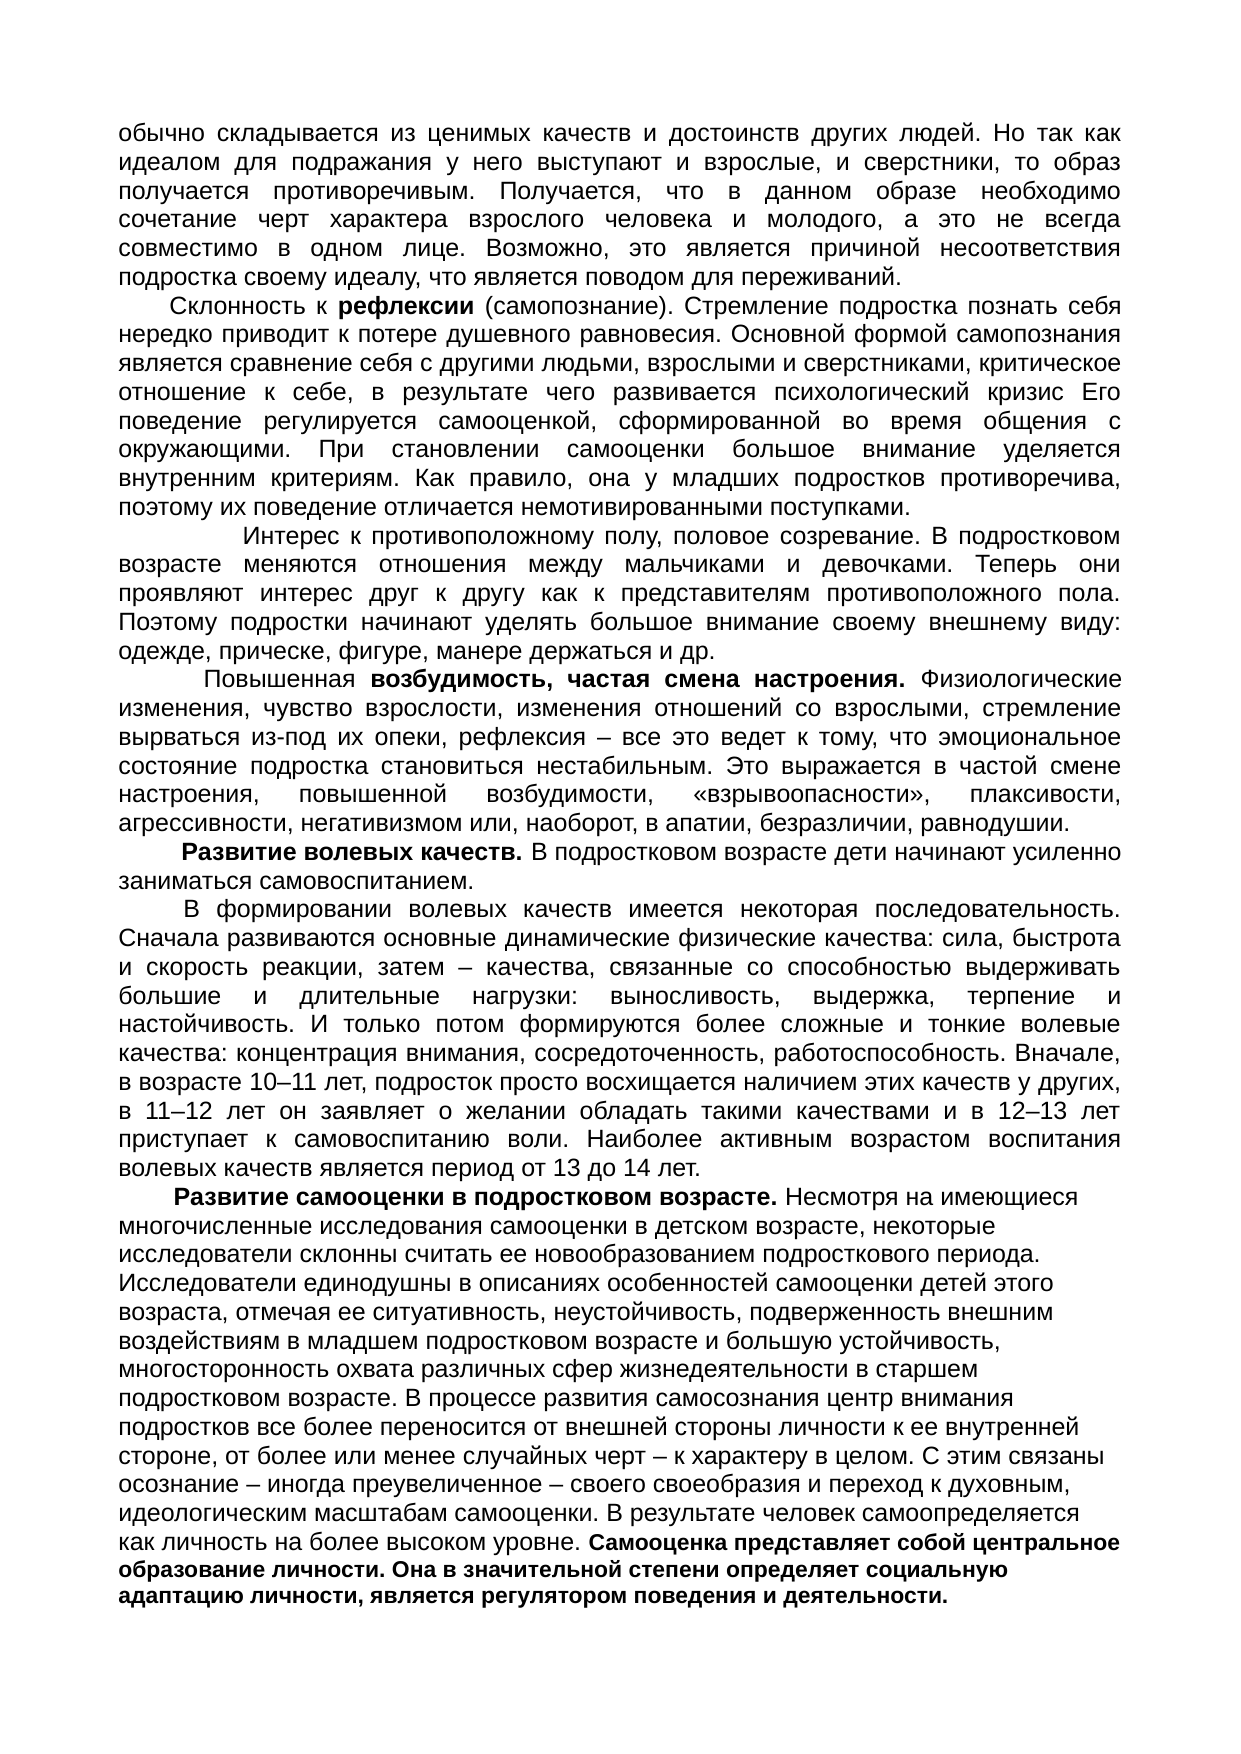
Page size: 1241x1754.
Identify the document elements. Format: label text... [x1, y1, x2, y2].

text Интерес к противоположному полу, половое созревание. В подростковом возрасте меняются отношения между мальчиками и девочками. Теперь они проявляют интерес друг к другу как к представителям противоположного пола. Поэтому подростки начинают уделять большое внимание своему внешнему виду: одежде, прическе, фигуре, манере держаться и др. [118, 521, 1122, 664]
text Развитие самооценки в подростковом возрасте. Несмотря на имеющиеся многочисленные исследования самооценки в детском возрасте, некоторые исследователи склонны считать ее новообразованием подросткового периода. Исследователи единодушны в описаниях особенностей самооценки детей этого возраста, отмечая ее ситуативность, неустойчивость, подверженность внешним воздействиям в младшем подростковом возрасте и большую устойчивость, многосторонность охвата различных сфер жизнедеятельности в старшем подростковом возрасте. В процессе развития самосознания центр внимания подростков все более переносится от внешней стороны личности к ее внутренней стороне, от более или менее случайных черт – к характеру в целом. С этим связаны осознание – иногда преувеличенное – своего своеобразия и переход к духовным, идеологическим масштабам самооценки. В результате человек самоопределяется как личность на более высоком уровне. Самооценка представляет собой центральное образование личности. Она в значительной степени определяет социальную адаптацию личности, является регулятором поведения и деятельности. [118, 1182, 1122, 1608]
text Склонность к рефлексии (самопознание). Стремление подростка познать себя нередко приводит к потере душевного равновесия. Основной формой самопознания является сравнение себя с другими людьми, взрослыми и сверстниками, критическое отношение к себе, в результате чего развивается психологический кризис Его поведение регулируется самооценкой, сформированной во время общения с окружающими. При становлении самооценки большое внимание уделяется внутренним критериям. Как правило, она у младших подростков противоречива, поэтому их поведение отличается немотивированными поступками. [118, 291, 1122, 521]
text Повышенная возбудимость, частая смена настроения. Физиологические изменения, чувство взрослости, изменения отношений со взрослыми, стремление вырваться из-под их опеки, рефлексия – все это ведет к тому, что эмоциональное состояние подростка становиться нестабильным. Это выражается в частой смене настроения, повышенной возбудимости, «взрывоопасности», плаксивости, агрессивности, негативизмом или, наоборот, в апатии, безразличии, равнодушии. [118, 664, 1122, 837]
text обычно складывается из ценимых качеств и достоинств других людей. Но так как идеалом для подражания у него выступают и взрослые, и сверстники, то образ получается противоречивым. Получается, что в данном образе необходимо сочетание черт характера взрослого человека и молодого, а это не всегда совместимо в одном лице. Возможно, это является причиной несоответствия подростка своему идеалу, что является поводом для переживаний. [118, 118, 1122, 291]
text Развитие волевых качеств. В подростковом возрасте дети начинают усиленно заниматься самовоспитанием. [118, 837, 1122, 894]
text В формировании волевых качеств имеется некоторая последовательность. Сначала развиваются основные динамические физические качества: сила, быстрота и скорость реакции, затем – качества, связанные со способностью выдерживать большие и длительные нагрузки: выносливость, выдержка, терпение и настойчивость. И только потом формируются более сложные и тонкие волевые качества: концентрация внимания, сосредоточенность, работоспособность. Вначале, в возрасте 10–11 лет, подросток просто восхищается наличием этих качеств у других, в 11–12 лет он заявляет о желании обладать такими качествами и в 12–13 лет приступает к самовоспитанию воли. Наиболее активным возрастом воспитания волевых качеств является период от 13 до 14 лет. [118, 894, 1122, 1182]
